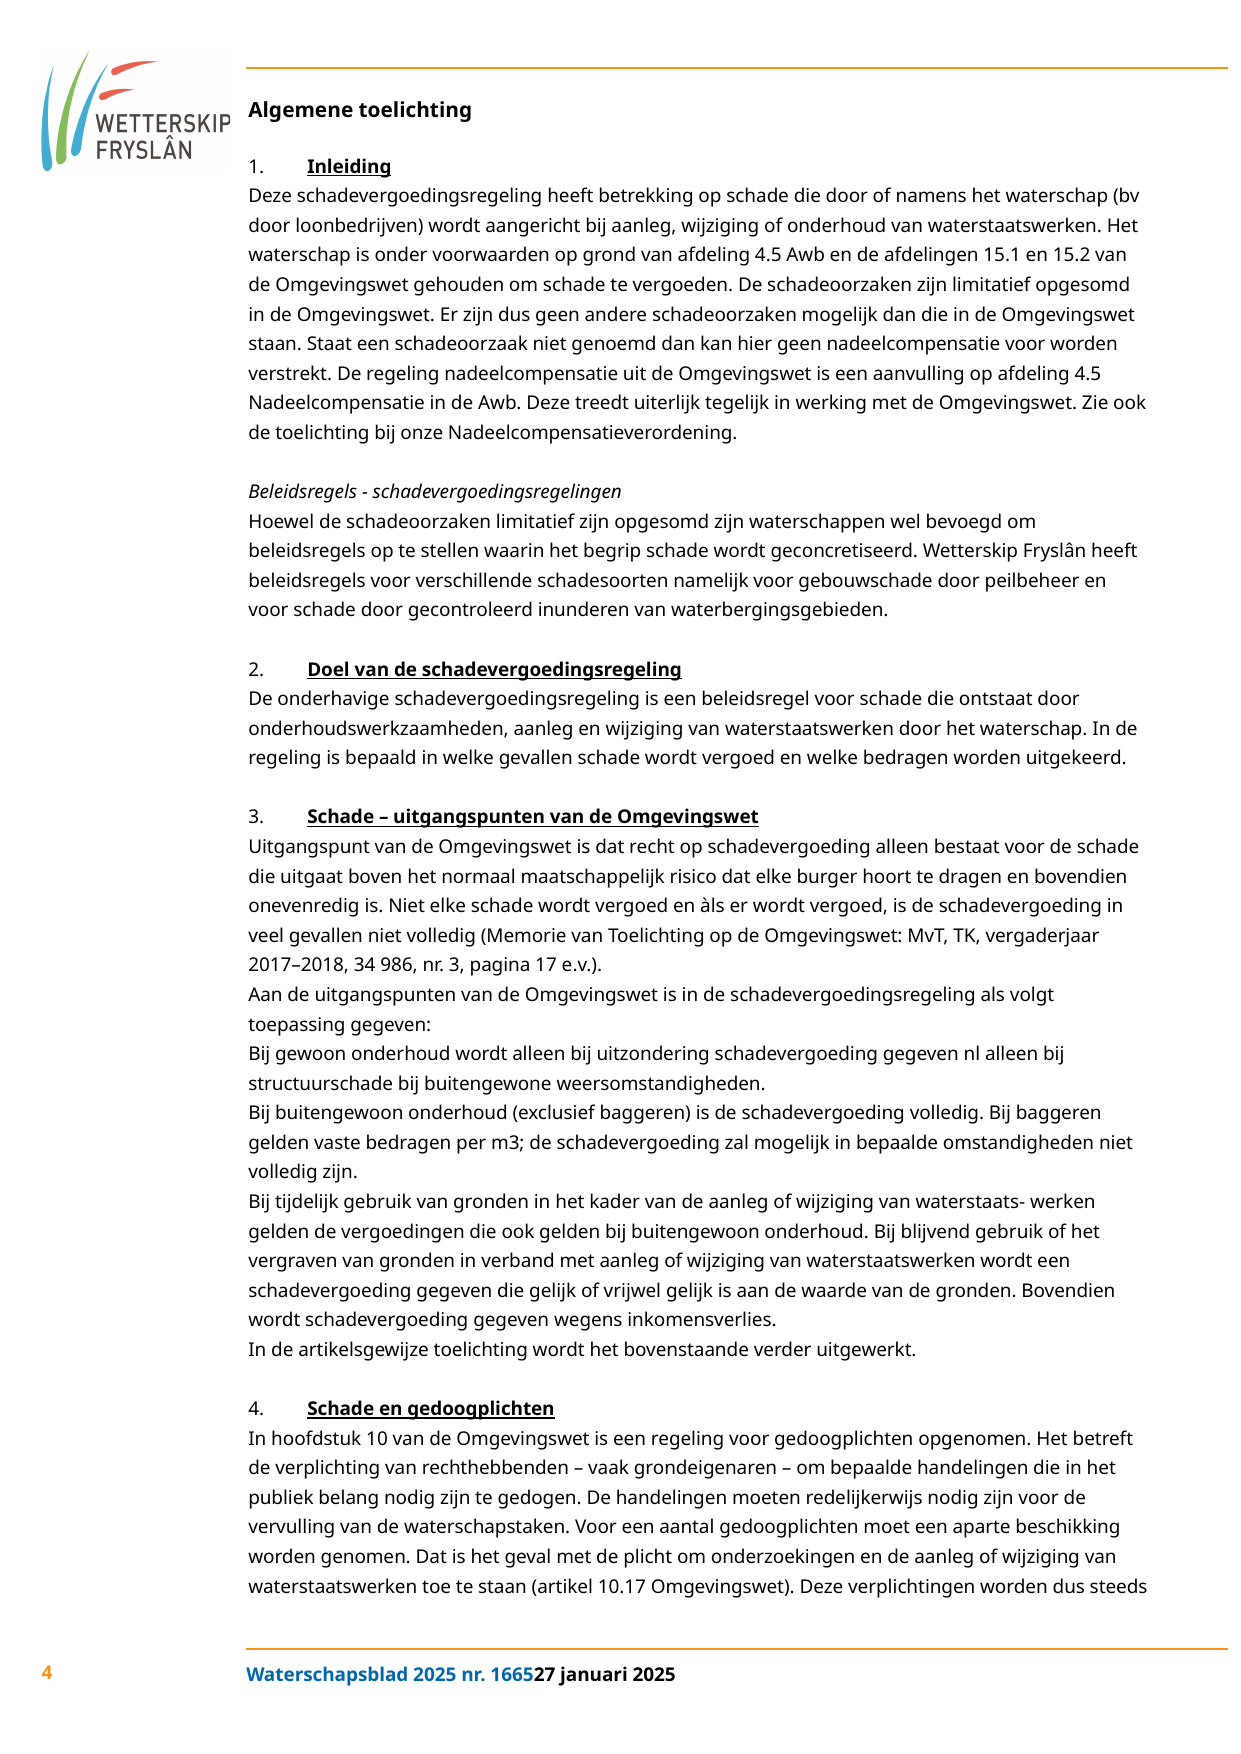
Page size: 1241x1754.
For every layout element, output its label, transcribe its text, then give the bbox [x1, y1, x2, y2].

list Schade – uitgangspunten van de Omgevingswet [248, 804, 1152, 829]
list Doel van de schadevergoedingsregeling [248, 656, 1152, 682]
text Aan de uitgangspunten van de Omgevingswet is in de schadevergoedingsregeling als volgt toepassing gegeven: [248, 981, 1152, 1037]
text In hoofdstuk 10 van de Omgevingswet is een regeling voor gedoogplichten opgenomen. Het betreft de verplichting van rechthebbenden – vaak grondeigenaren – om bepaalde handelingen die in het publiek belang nodig zijn te gedogen. De handelingen moeten redelijkerwijs nodig zijn voor de vervulling van de waterschapstaken. Voor een aantal gedoogplichten moet een aparte beschikking worden genomen. Dat is het geval met de plicht om onderzoekingen en de aanleg of wijziging van waterstaatswerken toe te staan (artikel 10.17 Omgevingswet). Deze verplichtingen worden dus steeds [248, 1425, 1152, 1599]
list Inleiding [248, 153, 1152, 179]
text Algemene toelichting [248, 95, 1152, 123]
list Schade en gedoogplichten [248, 1395, 1152, 1421]
text Bij gewoon onderhoud wordt alleen bij uitzondering schadevergoeding gegeven nl alleen bij structuurschade bij buitengewone weersomstandigheden. [248, 1040, 1152, 1096]
text De onderhavige schadevergoedingsregeling is een beleidsregel voor schade die ontstaat door onderhoudswerkzaamheden, aanleg en wijziging van waterstaatswerken door het waterschap. In de regeling is bepaald in welke gevallen schade wordt vergoed en welke bedragen worden uitgekeerd. [248, 685, 1152, 770]
text Beleidsregels - schadevergoedingsregelingen [248, 478, 1152, 504]
text Bij tijdelijk gebruik van gronden in het kader van de aanleg of wijziging van waterstaats- werken gelden de vergoedingen die ook gelden bij buitengewoon onderhoud. Bij blijvend gebruik of het vergraven van gronden in verband met aanleg of wijziging van waterstaatswerken wordt een schadevergoeding gegeven die gelijk of vrijwel gelijk is aan de waarde van de gronden. Bovendien wordt schadevergoeding gegeven wegens inkomensverlies. [248, 1188, 1152, 1332]
text Hoewel de schadeoorzaken limitatief zijn opgesomd zijn waterschappen wel bevoegd om beleidsregels op te stellen waarin het begrip schade wordt geconcretiseerd. Wetterskip Fryslân heeft beleidsregels voor verschillende schadesoorten namelijk voor gebouwschade door peilbeheer en voor schade door gecontroleerd inunderen van waterbergingsgebieden. [248, 508, 1152, 622]
text Bij buitengewoon onderhoud (exclusief baggeren) is de schadevergoeding volledig. Bij baggeren gelden vaste bedragen per m3; de schadevergoeding zal mogelijk in bepaalde omstandigheden niet volledig zijn. [248, 1099, 1152, 1184]
text Uitgangspunt van de Omgevingswet is dat recht op schadevergoeding alleen bestaat voor de schade die uitgaat boven het normaal maatschappelijk risico dat elke burger hoort te dragen en bovendien onevenredig is. Niet elke schade wordt vergoed en àls er wordt vergoed, is de schadevergoeding in veel gevallen niet volledig (Memorie van Toelichting op de Omgevingswet: MvT, TK, vergaderjaar 2017–2018, 34 986, nr. 3, pagina 17 e.v.). [248, 833, 1152, 977]
text In de artikelsgewijze toelichting wordt het bovenstaande verder uitgewerkt. [248, 1336, 1152, 1362]
picture [41, 47, 231, 172]
text Deze schadevergoedingsregeling heeft betrekking op schade die door of namens het waterschap (bv door loonbedrijven) wordt aangericht bij aanleg, wijziging of onderhoud van waterstaatswerken. Het waterschap is onder voorwaarden op grond van afdeling 4.5 Awb en de afdelingen 15.1 en 15.2 van de Omgevingswet gehouden om schade te vergoeden. De schadeoorzaken zijn limitatief opgesomd in de Omgevingswet. Er zijn dus geen andere schadeoorzaken mogelijk dan die in de Omgevingswet staan. Staat een schadeoorzaak niet genoemd dan kan hier geen nadeelcompensatie voor worden verstrekt. De regeling nadeelcompensatie uit de Omgevingswet is een aanvulling op afdeling 4.5 Nadeelcompensatie in de Awb. Deze treedt uiterlijk tegelijk in werking met de Omgevingswet. Zie ook de toelichting bij onze Nadeelcompensatieverordening. [248, 182, 1152, 445]
